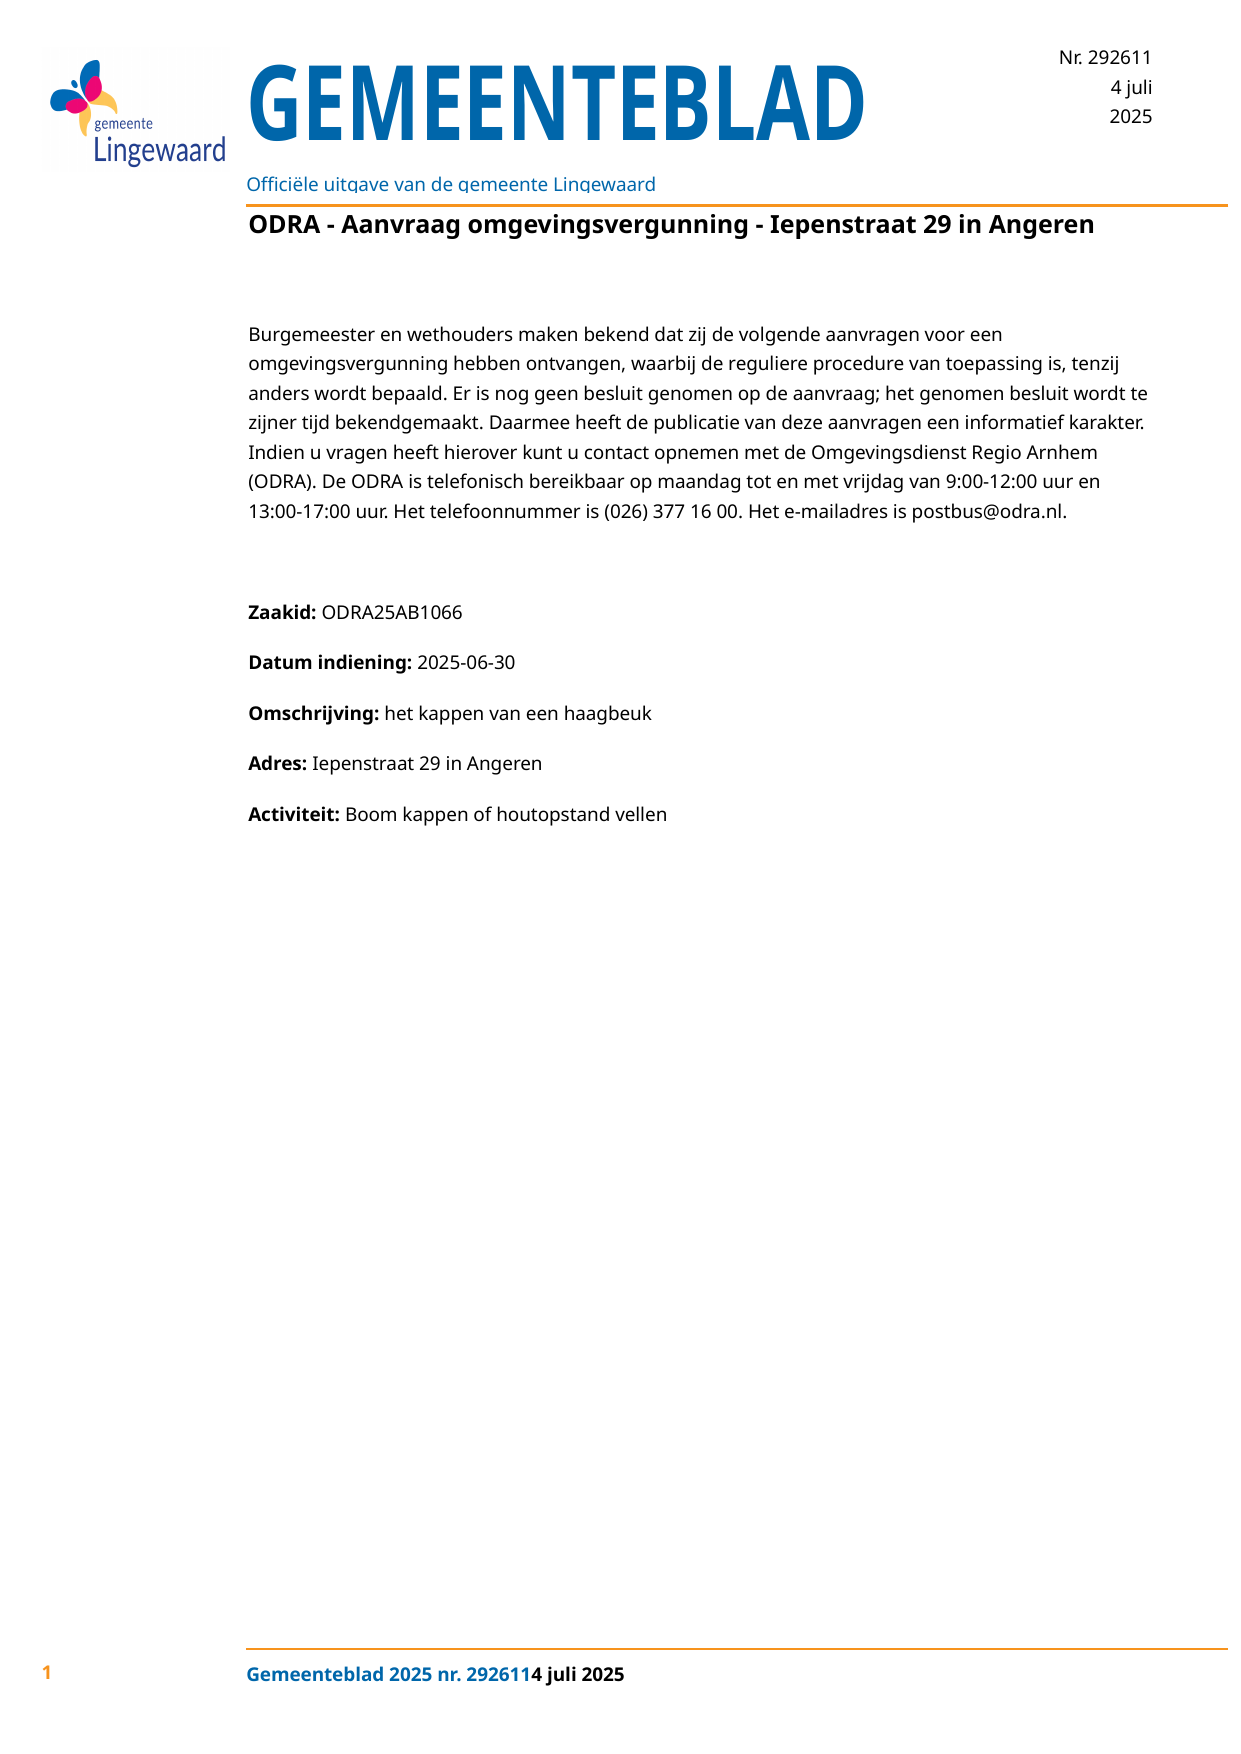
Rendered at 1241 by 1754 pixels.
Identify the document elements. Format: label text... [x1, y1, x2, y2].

text Datum indiening: 2025-06-30 [248, 649, 1152, 675]
text Zaakid: ODRA25AB1066 [248, 599, 1152, 625]
picture [41, 47, 231, 172]
text ODRA - Aanvraag omgevingsvergunning - Iepenstraat 29 in Angeren [248, 207, 1152, 241]
text Activiteit: Boom kappen of houtopstand vellen [248, 801, 1152, 826]
text Adres: Iepenstraat 29 in Angeren [248, 750, 1152, 776]
text Omschrijving: het kappen van een haagbeuk [248, 700, 1152, 726]
text Burgemeester en wethouders maken bekend dat zij de volgende aanvragen voor een omgevingsvergunning hebben ontvangen, waarbij de reguliere procedure van toepassing is, tenzij anders wordt bepaald. Er is nog geen besluit genomen op de aanvraag; het genomen besluit wordt te zijner tijd bekendgemaakt. Daarmee heeft de publicatie van deze aanvragen een informatief karakter. Indien u vragen heeft hierover kunt u contact opnemen met de Omgevingsdienst Regio Arnhem (ODRA). De ODRA is telefonisch bereikbaar op maandag tot en met vrijdag van 9:00-12:00 uur en 13:00-17:00 uur. Het telefoonnummer is (026) 377 16 00. Het e-mailadres is postbus@odra.nl. [248, 321, 1152, 524]
